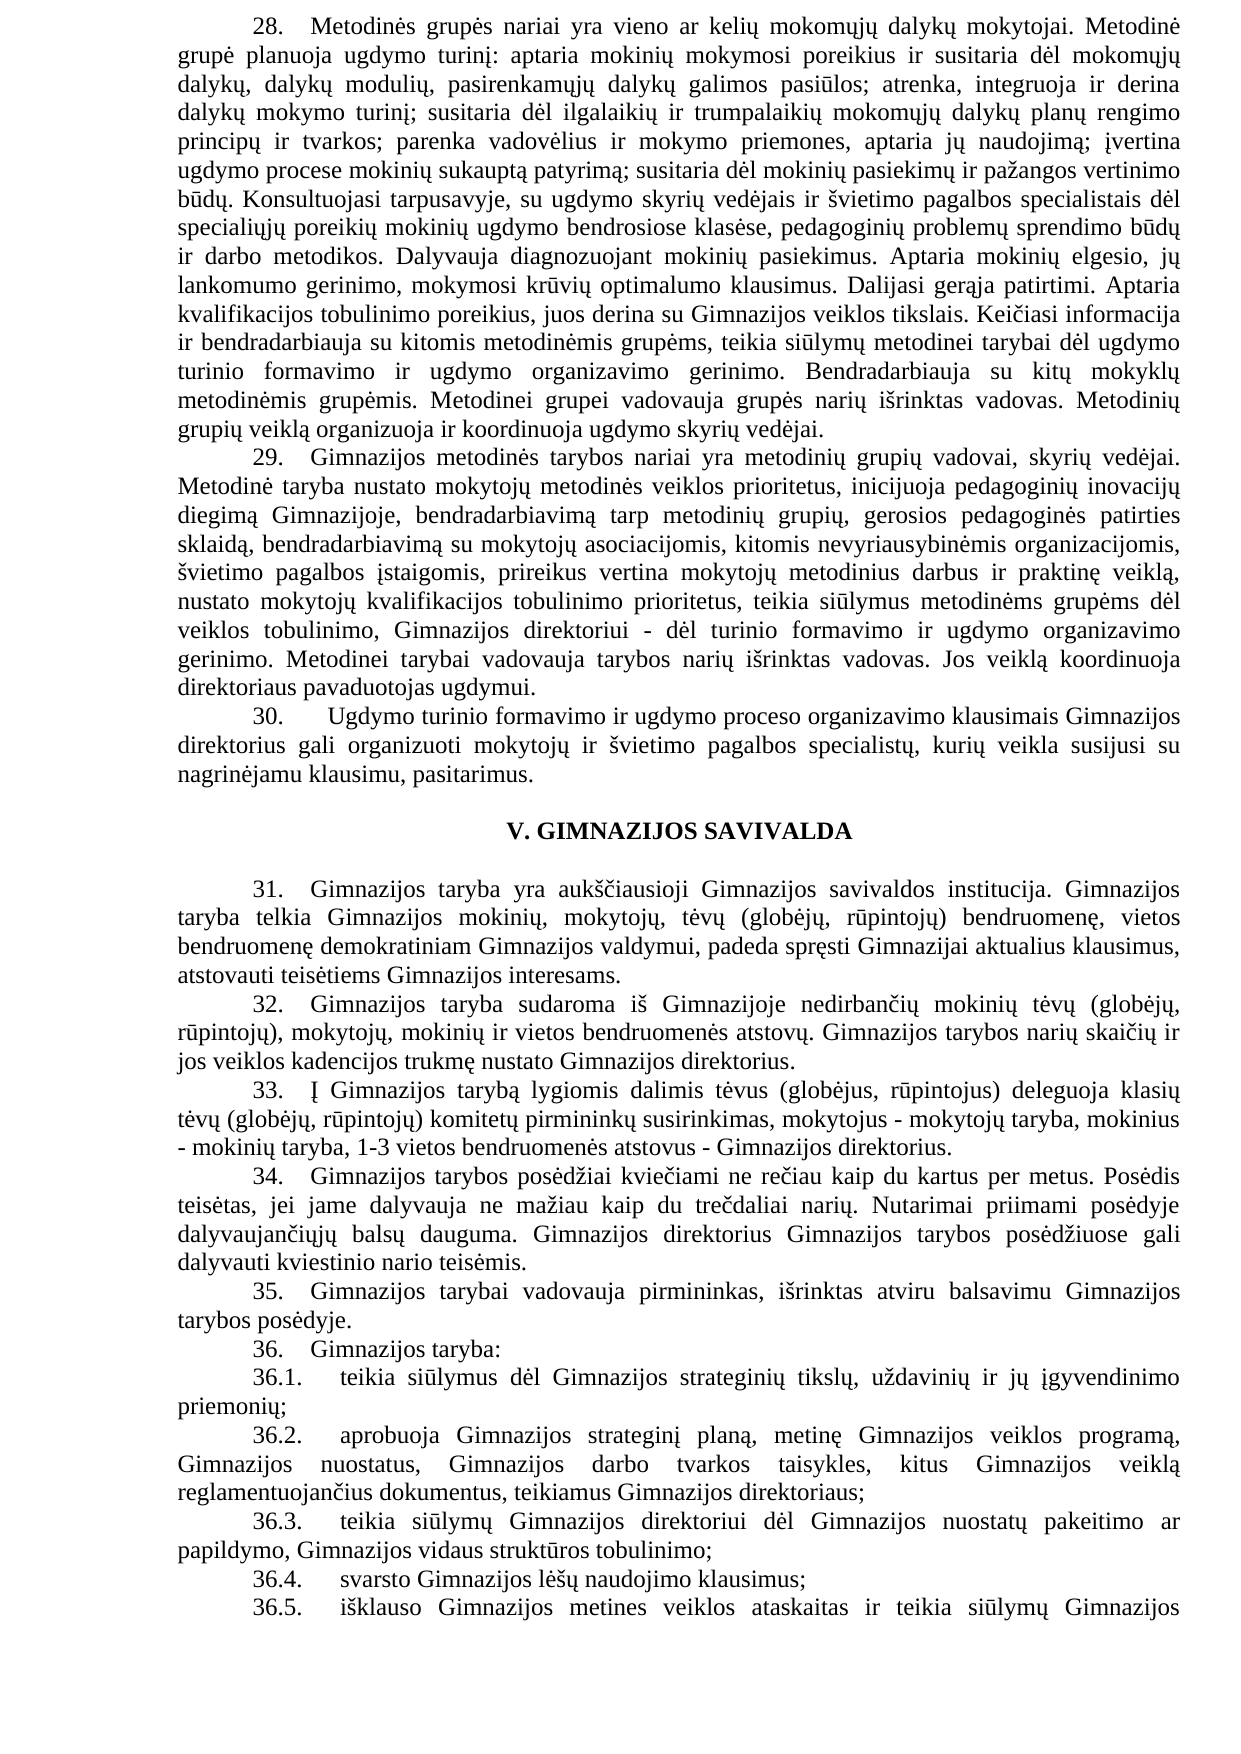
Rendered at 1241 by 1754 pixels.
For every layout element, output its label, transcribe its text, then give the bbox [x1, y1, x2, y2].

text 36.2. aprobuoja Gimnazijos strateginį planą, metinę Gimnazijos veiklos programą, Gimnazijos nuostatus, Gimnazijos darbo tvarkos taisykles, kitus Gimnazijos veiklą reglamentuojančius dokumentus, teikiamus Gimnazijos direktoriaus; [177, 1420, 1181, 1506]
text 33. Į Gimnazijos tarybą lygiomis dalimis tėvus (globėjus, rūpintojus) deleguoja klasių tėvų (globėjų, rūpintojų) komitetų pirmininkų susirinkimas, mokytojus - mokytojų taryba, mokinius - mokinių taryba, 1-3 vietos bendruomenės atstovus - Gimnazijos direktorius. [177, 1075, 1181, 1161]
text 35. Gimnazijos tarybai vadovauja pirmininkas, išrinktas atviru balsavimu Gimnazijos tarybos posėdyje. [177, 1276, 1181, 1334]
text 36.1. teikia siūlymus dėl Gimnazijos strateginių tikslų, uždavinių ir jų įgyvendinimo priemonių; [177, 1362, 1181, 1420]
text 36. Gimnazijos taryba: [177, 1334, 1181, 1362]
text 36.4. svarsto Gimnazijos lėšų naudojimo klausimus; [177, 1564, 1181, 1592]
text 30. Ugdymo turinio formavimo ir ugdymo proceso organizavimo klausimais Gimnazijos direktorius gali organizuoti mokytojų ir švietimo pagalbos specialistų, kurių veikla susijusi su nagrinėjamu klausimu, pasitarimus. [177, 701, 1181, 787]
text 31. Gimnazijos taryba yra aukščiausioji Gimnazijos savivaldos institucija. Gimnazijos taryba telkia Gimnazijos mokinių, mokytojų, tėvų (globėjų, rūpintojų) bendruomenę, vietos bendruomenę demokratiniam Gimnazijos valdymui, padeda spręsti Gimnazijai aktualius klausimus, atstovauti teisėtiems Gimnazijos interesams. [177, 874, 1181, 989]
text 34. Gimnazijos tarybos posėdžiai kviečiami ne rečiau kaip du kartus per metus. Posėdis teisėtas, jei jame dalyvauja ne mažiau kaip du trečdaliai narių. Nutarimai priimami posėdyje dalyvaujančiųjų balsų dauguma. Gimnazijos direktorius Gimnazijos tarybos posėdžiuose gali dalyvauti kviestinio nario teisėmis. [177, 1161, 1181, 1276]
text 32. Gimnazijos taryba sudaroma iš Gimnazijoje nedirbančių mokinių tėvų (globėjų, rūpintojų), mokytojų, mokinių ir vietos bendruomenės atstovų. Gimnazijos tarybos narių skaičių ir jos veiklos kadencijos trukmę nustato Gimnazijos direktorius. [177, 989, 1181, 1075]
text 29. Gimnazijos metodinės tarybos nariai yra metodinių grupių vadovai, skyrių vedėjai. Metodinė taryba nustato mokytojų metodinės veiklos prioritetus, inicijuoja pedagoginių inovacijų diegimą Gimnazijoje, bendradarbiavimą tarp metodinių grupių, gerosios pedagoginės patirties sklaidą, bendradarbiavimą su mokytojų asociacijomis, kitomis nevyriausybinėmis organizacijomis, švietimo pagalbos įstaigomis, prireikus vertina mokytojų metodinius darbus ir praktinę veiklą, nustato mokytojų kvalifikacijos tobulinimo prioritetus, teikia siūlymus metodinėms grupėms dėl veiklos tobulinimo, Gimnazijos direktoriui - dėl turinio formavimo ir ugdymo organizavimo gerinimo. Metodinei tarybai vadovauja tarybos narių išrinktas vadovas. Jos veiklą koordinuoja direktoriaus pavaduotojas ugdymui. [177, 442, 1181, 701]
text 36.5. išklauso Gimnazijos metines veiklos ataskaitas ir teikia siūlymų Gimnazijos [177, 1592, 1181, 1621]
text 28. Metodinės grupės nariai yra vieno ar kelių mokomųjų dalykų mokytojai. Metodinė grupė planuoja ugdymo turinį: aptaria mokinių mokymosi poreikius ir susitaria dėl mokomųjų dalykų, dalykų modulių, pasirenkamųjų dalykų galimos pasiūlos; atrenka, integruoja ir derina dalykų mokymo turinį; susitaria dėl ilgalaikių ir trumpalaikių mokomųjų dalykų planų rengimo principų ir tvarkos; parenka vadovėlius ir mokymo priemones, aptaria jų naudojimą; įvertina ugdymo procese mokinių sukauptą patyrimą; susitaria dėl mokinių pasiekimų ir pažangos vertinimo būdų. Konsultuojasi tarpusavyje, su ugdymo skyrių vedėjais ir švietimo pagalbos specialistais dėl specialiųjų poreikių mokinių ugdymo bendrosiose klasėse, pedagoginių problemų sprendimo būdų ir darbo metodikos. Dalyvauja diagnozuojant mokinių pasiekimus. Aptaria mokinių elgesio, jų lankomumo gerinimo, mokymosi krūvių optimalumo klausimus. Dalijasi gerąja patirtimi. Aptaria kvalifikacijos tobulinimo poreikius, juos derina su Gimnazijos veiklos tikslais. Keičiasi informacija ir bendradarbiauja su kitomis metodinėmis grupėms, teikia siūlymų metodinei tarybai dėl ugdymo turinio formavimo ir ugdymo organizavimo gerinimo. Bendradarbiauja su kitų mokyklų metodinėmis grupėmis. Metodinei grupei vadovauja grupės narių išrinktas vadovas. Metodinių grupių veiklą organizuoja ir koordinuoja ugdymo skyrių vedėjai. [177, 11, 1181, 442]
text V. GIMNAZIJOS SAVIVALDA [177, 816, 1181, 845]
text 36.3. teikia siūlymų Gimnazijos direktoriui dėl Gimnazijos nuostatų pakeitimo ar papildymo, Gimnazijos vidaus struktūros tobulinimo; [177, 1506, 1181, 1564]
